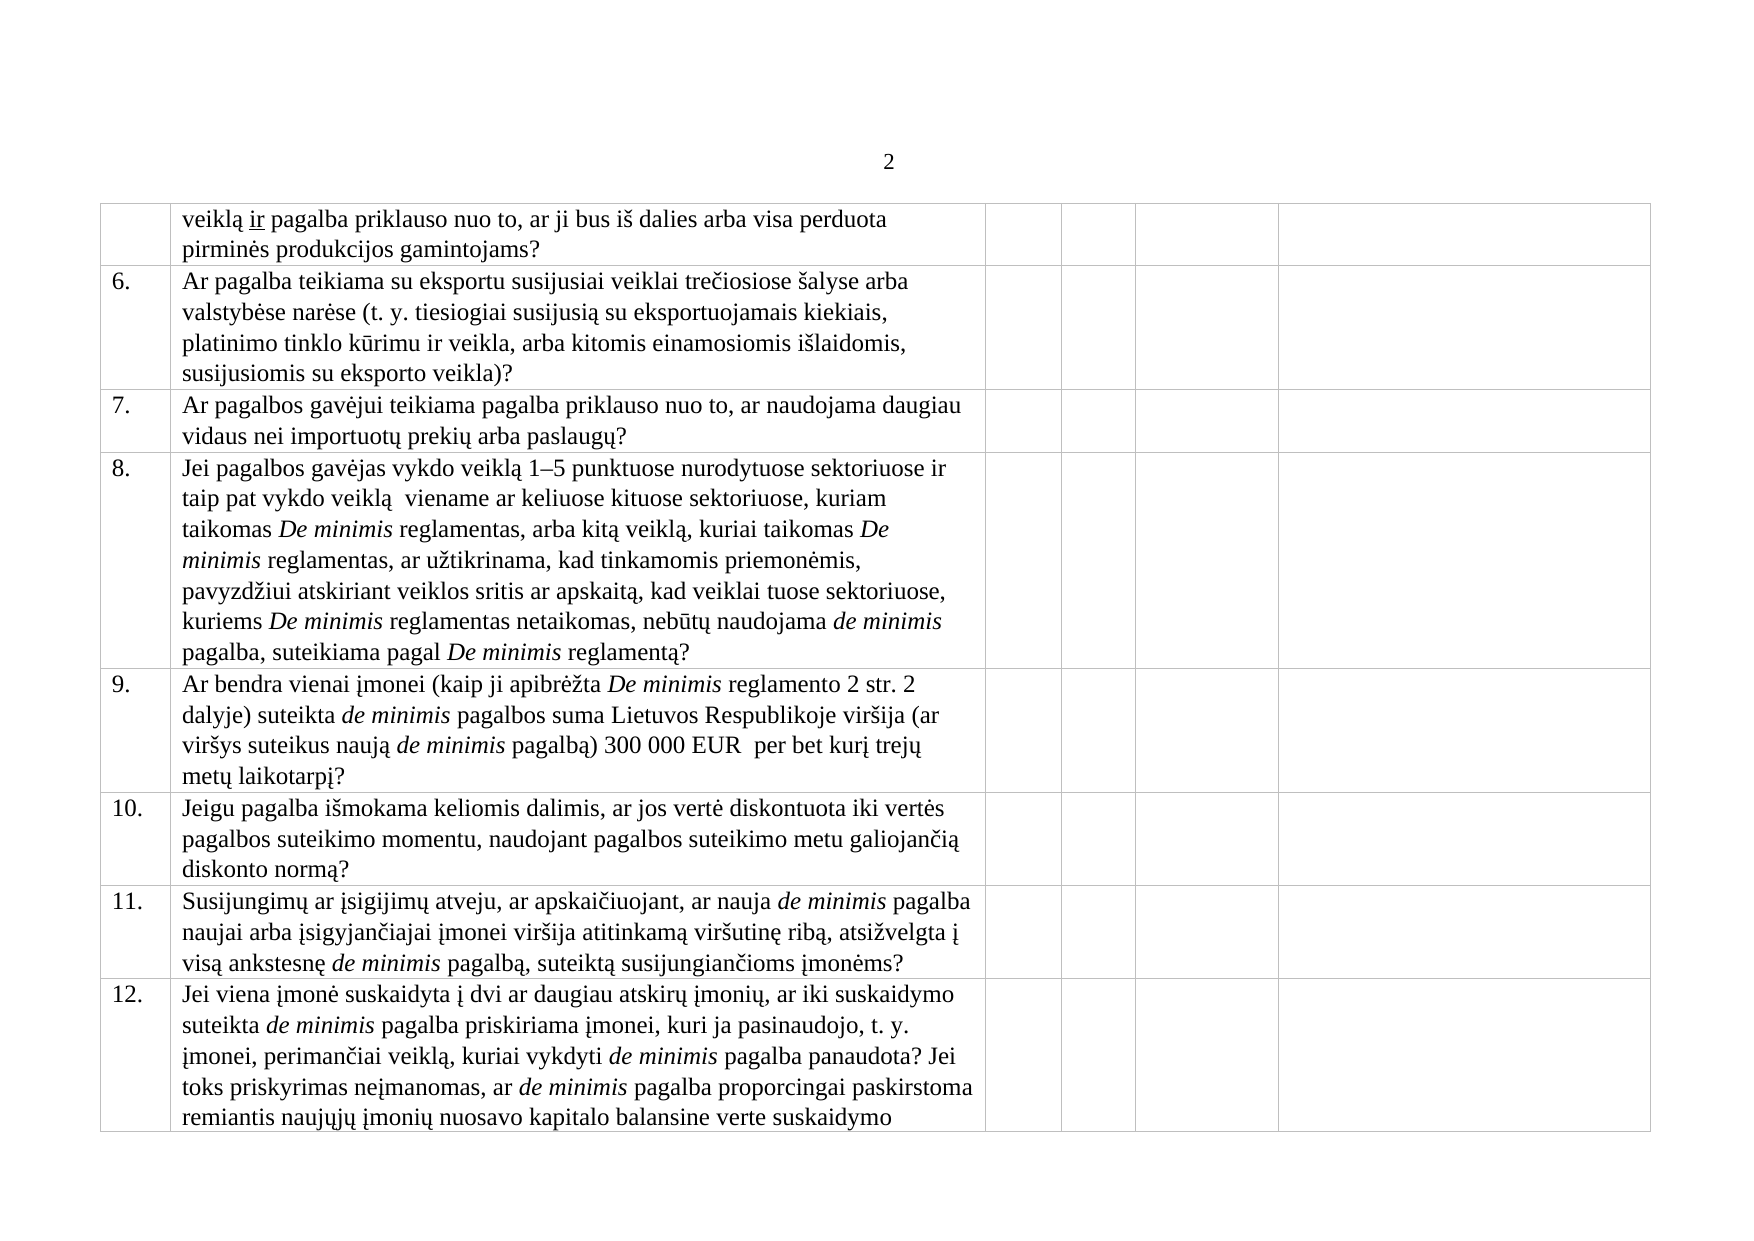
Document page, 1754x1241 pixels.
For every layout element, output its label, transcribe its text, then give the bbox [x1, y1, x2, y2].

table_cell veiklą ir pagalba priklauso nuo to, ar ji bus iš dalies arba visa perduota pirminės produkcijos gamintojams? [171, 204, 985, 265]
table_cell [1279, 886, 1650, 978]
table_cell [1062, 204, 1135, 265]
table_cell [986, 204, 1061, 265]
table_cell [986, 979, 1061, 1131]
table_cell [1279, 669, 1650, 792]
table_cell Ar pagalbos gavėjui teikiama pagalba priklauso nuo to, ar naudojama daugiau vidaus nei importuotų prekių arba paslaugų? [171, 390, 985, 452]
table_cell 6. [101, 266, 170, 389]
table_cell 7. [101, 390, 170, 452]
table_cell [1279, 793, 1650, 885]
table_cell Jei pagalbos gavėjas vykdo veiklą 1–5 punktuose nurodytuose sektoriuose ir taip pat vykdo veiklą viename ar keliuose kituose sektoriuose, kuriam taikomas De minimis reglamentas, arba kitą veiklą, kuriai taikomas De minimis reglamentas, ar užtikrinama, kad tinkamomis priemonėmis, pavyzdžiui atskiriant veiklos sritis ar apskaitą, kad veiklai tuose sektoriuose, kuriems De minimis reglamentas netaikomas, nebūtų naudojama de minimis pagalba, suteikiama pagal De minimis reglamentą? [171, 453, 985, 668]
table_cell 12. [101, 979, 170, 1131]
table_cell Jeigu pagalba išmokama keliomis dalimis, ar jos vertė diskontuota iki vertės pagalbos suteikimo momentu, naudojant pagalbos suteikimo metu galiojančią diskonto normą? [171, 793, 985, 885]
table_cell [986, 793, 1061, 885]
table_cell [1062, 390, 1135, 452]
table_cell [1136, 204, 1278, 265]
table_cell [1136, 979, 1278, 1131]
table_cell [1136, 453, 1278, 668]
table_cell [1136, 793, 1278, 885]
table_cell [1136, 390, 1278, 452]
table_cell [1062, 669, 1135, 792]
table_cell [986, 390, 1061, 452]
table_cell [1136, 669, 1278, 792]
table_cell Susijungimų ar įsigijimų atveju, ar apskaičiuojant, ar nauja de minimis pagalba naujai arba įsigyjančiajai įmonei viršija atitinkamą viršutinę ribą, atsižvelgta į visą ankstesnę de minimis pagalbą, suteiktą susijungiančioms įmonėms? [171, 886, 985, 978]
table_cell [1062, 266, 1135, 389]
table_cell [1136, 266, 1278, 389]
table_cell [101, 204, 170, 265]
table_cell [986, 669, 1061, 792]
table_cell [986, 453, 1061, 668]
table_cell Ar pagalba teikiama su eksportu susijusiai veiklai trečiosiose šalyse arba valstybėse narėse (t. y. tiesiogiai susijusią su eksportuojamais kiekiais, platinimo tinklo kūrimu ir veikla, arba kitomis einamosiomis išlaidomis, susijusiomis su eksporto veikla)? [171, 266, 985, 389]
table_cell Jei viena įmonė suskaidyta į dvi ar daugiau atskirų įmonių, ar iki suskaidymo suteikta de minimis pagalba priskiriama įmonei, kuri ja pasinaudojo, t. y. įmonei, perimančiai veiklą, kuriai vykdyti de minimis pagalba panaudota? Jei toks priskyrimas neįmanomas, ar de minimis pagalba proporcingai paskirstoma remiantis naujųjų įmonių nuosavo kapitalo balansine verte suskaidymo [171, 979, 985, 1131]
table_cell [1062, 886, 1135, 978]
table_cell [1279, 204, 1650, 265]
table_cell [1279, 979, 1650, 1131]
table_cell 9. [101, 669, 170, 792]
table_cell Ar bendra vienai įmonei (kaip ji apibrėžta De minimis reglamento 2 str. 2 dalyje) suteikta de minimis pagalbos suma Lietuvos Respublikoje viršija (ar viršys suteikus naują de minimis pagalbą) 300 000 EUR per bet kurį trejų metų laikotarpį? [171, 669, 985, 792]
table_cell [1136, 886, 1278, 978]
table_cell [1279, 453, 1650, 668]
table_cell [1062, 453, 1135, 668]
table_cell [986, 886, 1061, 978]
table_cell 10. [101, 793, 170, 885]
table_cell 8. [101, 453, 170, 668]
table_cell [986, 266, 1061, 389]
table_cell 11. [101, 886, 170, 978]
table_cell [1062, 979, 1135, 1131]
table_cell [1279, 266, 1650, 389]
table_cell [1279, 390, 1650, 452]
table_cell [1062, 793, 1135, 885]
